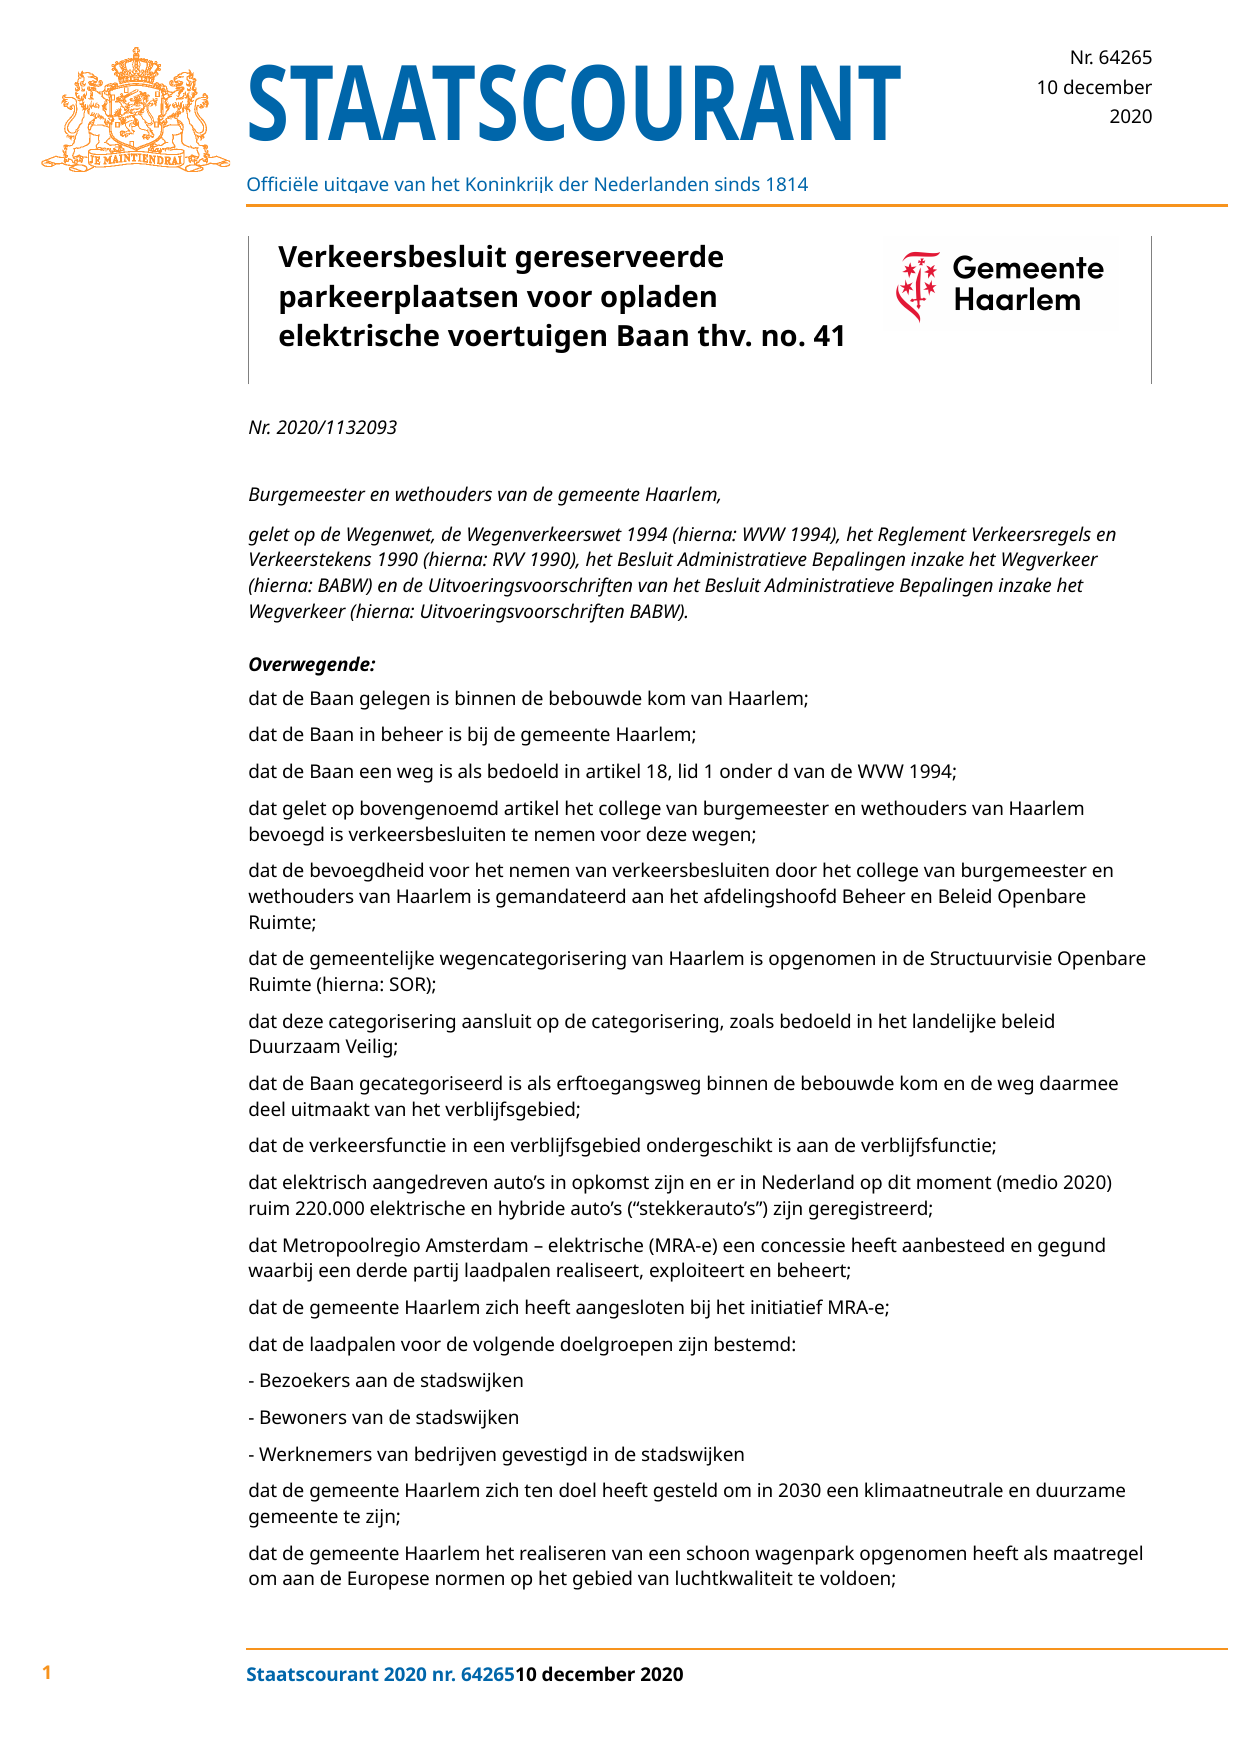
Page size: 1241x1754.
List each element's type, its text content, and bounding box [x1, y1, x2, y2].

text dat gelet op bovengenoemd artikel het college van burgemeester en wethouders van Haarlem bevoegd is verkeersbesluiten te nemen voor deze wegen; [248, 795, 1152, 846]
text dat de gemeente Haarlem zich heeft aangesloten bij het initiatief MRA-e; [248, 1294, 1152, 1320]
text dat de verkeersfunctie in een verblijfsgebied ondergeschikt is aan de verblijfsfunctie; [248, 1133, 1152, 1158]
text dat de laadpalen voor de volgende doelgroepen zijn bestemd: [248, 1331, 1152, 1357]
text dat de gemeente Haarlem het realiseren van een schoon wagenpark opgenomen heeft als maatregel om aan de Europese normen op het gebied van luchtkwaliteit te voldoen; [248, 1540, 1152, 1591]
text gelet op de Wegenwet, de Wegenverkeerswet 1994 (hierna: WVW 1994), het Reglement Verkeersregels en Verkeerstekens 1990 (hierna: RVV 1990), het Besluit Administratieve Bepalingen inzake het Wegverkeer (hierna: BABW) en de Uitvoeringsvoorschriften van het Besluit Administratieve Bepalingen inzake het Wegverkeer (hierna: Uitvoeringsvoorschriften BABW). [248, 521, 1152, 624]
text dat de Baan in beheer is bij de gemeente Haarlem; [248, 722, 1152, 747]
text dat elektrisch aangedreven auto’s in opkomst zijn en er in Nederland op dit moment (medio 2020) ruim 220.000 elektrische en hybride auto’s (“stekkerauto’s”) zijn geregistreerd; [248, 1169, 1152, 1221]
text dat deze categorisering aansluit op de categorisering, zoals bedoeld in het landelijke beleid Duurzaam Veilig; [248, 1008, 1152, 1059]
picture [882, 236, 1119, 331]
picture [41, 47, 231, 172]
text dat Metropoolregio Amsterdam – elektrische (MRA-e) een concessie heeft aanbesteed en gegund waarbij een derde partij laadpalen realiseert, exploiteert en beheert; [248, 1232, 1152, 1283]
table_header [850, 236, 1151, 384]
text dat de bevoegdheid voor het nemen van verkeersbesluiten door het college van burgemeester en wethouders van Haarlem is gemandateerd aan het afdelingshoofd Beheer en Beleid Openbare Ruimte; [248, 857, 1152, 934]
text - Bezoekers aan de stadswijken [248, 1367, 1152, 1393]
text Burgemeester en wethouders van de gemeente Haarlem, [248, 482, 1152, 507]
table_header Verkeersbesluit gereserveerde parkeerplaatsen voor opladen elektrische voertuigen Baan thv. no. 41 [249, 236, 850, 384]
text dat de Baan gecategoriseerd is als erftoegangsweg binnen de bebouwde kom en de weg daarmee deel uitmaakt van het verblijfsgebied; [248, 1070, 1152, 1122]
text dat de Baan een weg is als bedoeld in artikel 18, lid 1 onder d van de WVW 1994; [248, 758, 1152, 784]
text Nr. 2020/1132093 [248, 414, 1152, 440]
text - Bewoners van de stadswijken [248, 1404, 1152, 1430]
text dat de gemeente Haarlem zich ten doel heeft gesteld om in 2030 een klimaatneutrale en duurzame gemeente te zijn; [248, 1477, 1152, 1529]
text - Werknemers van bedrijven gevestigd in de stadswijken [248, 1441, 1152, 1467]
text Overwegende: [248, 651, 1152, 677]
text dat de Baan gelegen is binnen de bebouwde kom van Haarlem; [248, 685, 1152, 711]
text dat de gemeentelijke wegencategorisering van Haarlem is opgenomen in de Structuurvisie Openbare Ruimte (hierna: SOR); [248, 946, 1152, 997]
